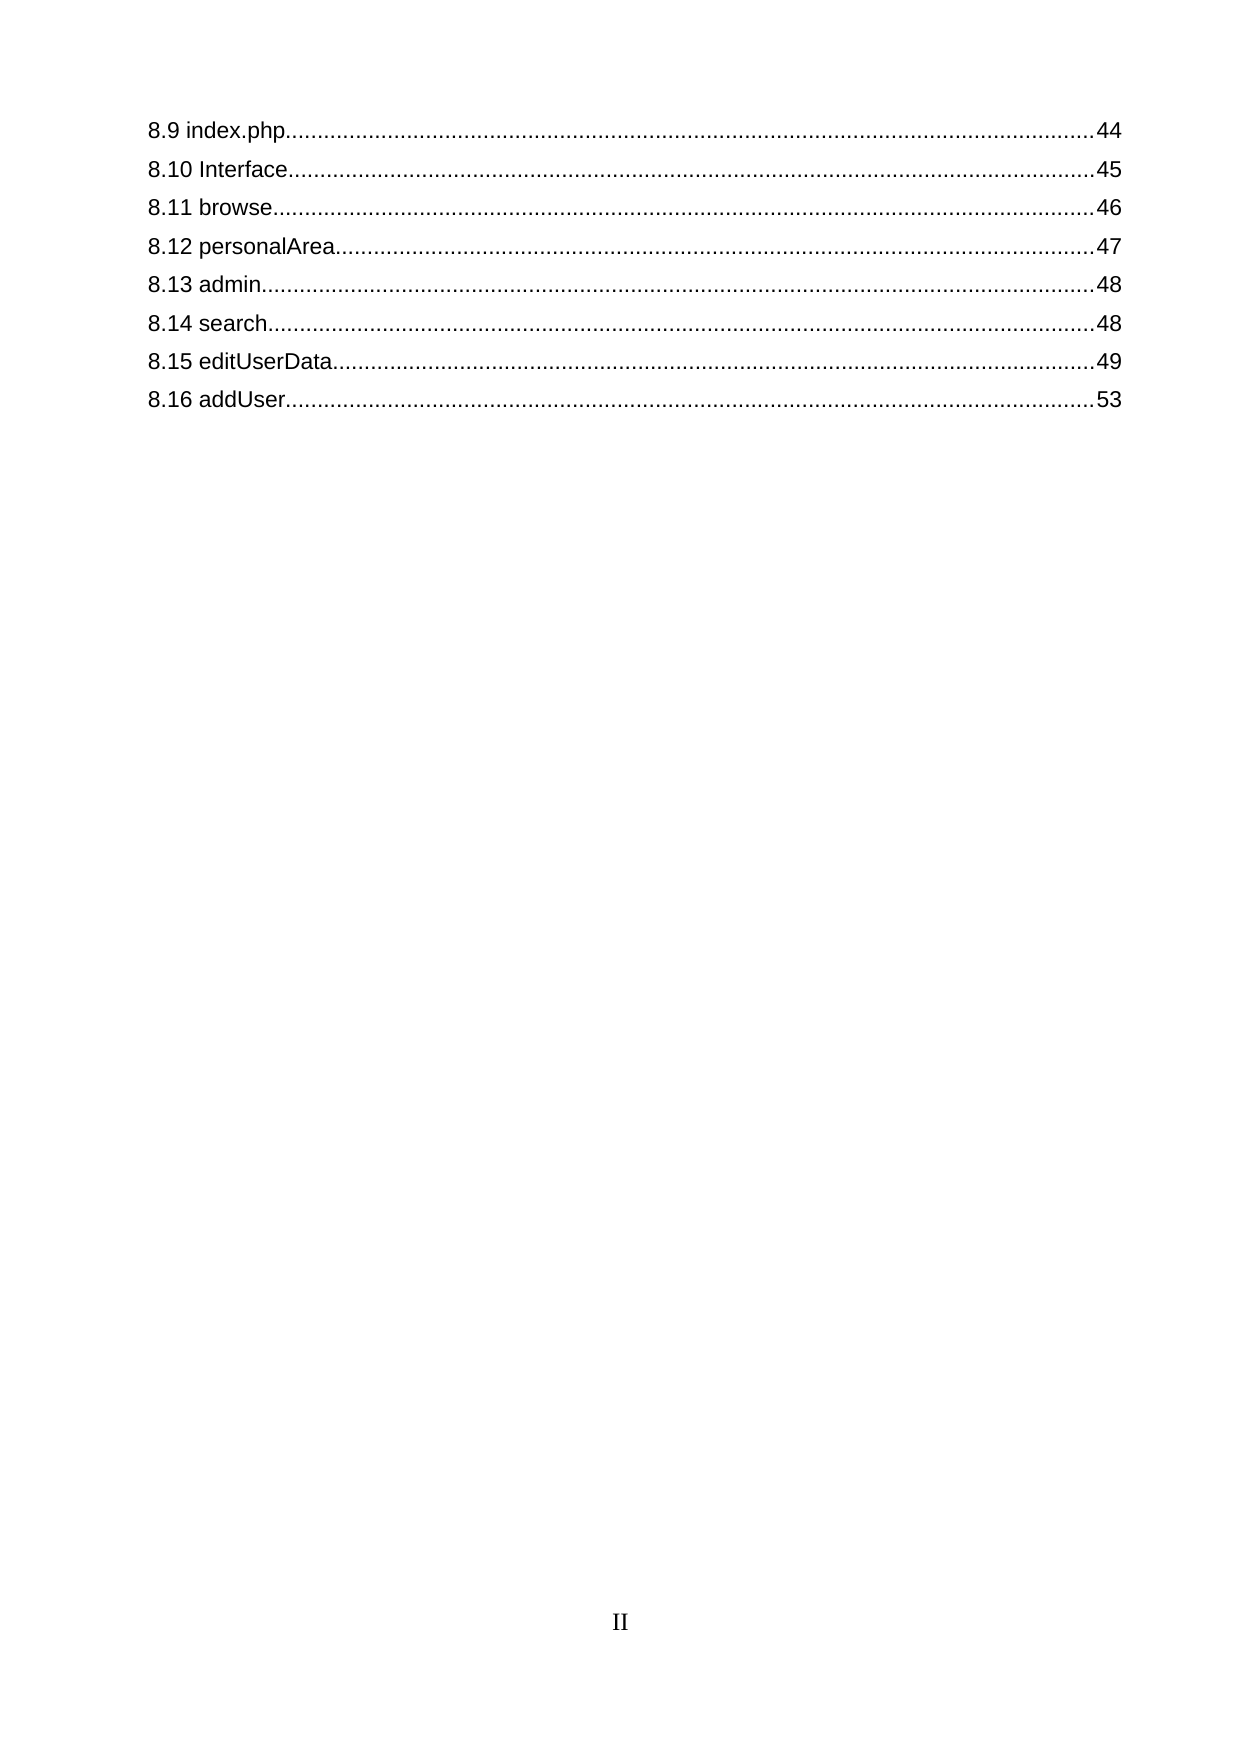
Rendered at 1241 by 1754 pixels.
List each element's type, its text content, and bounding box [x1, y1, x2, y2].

text 8.16 addUser 53 [148, 387, 1122, 413]
text 8.13 admin 48 [148, 272, 1122, 297]
text 8.12 personalArea 47 [148, 233, 1122, 259]
text 8.11 browse 46 [148, 195, 1122, 221]
text 8.14 search 48 [148, 310, 1122, 336]
text 8.10 Interface 45 [148, 157, 1122, 182]
text 8.15 editUserData 49 [148, 349, 1122, 374]
text 8.9 index.php 44 [148, 118, 1122, 144]
